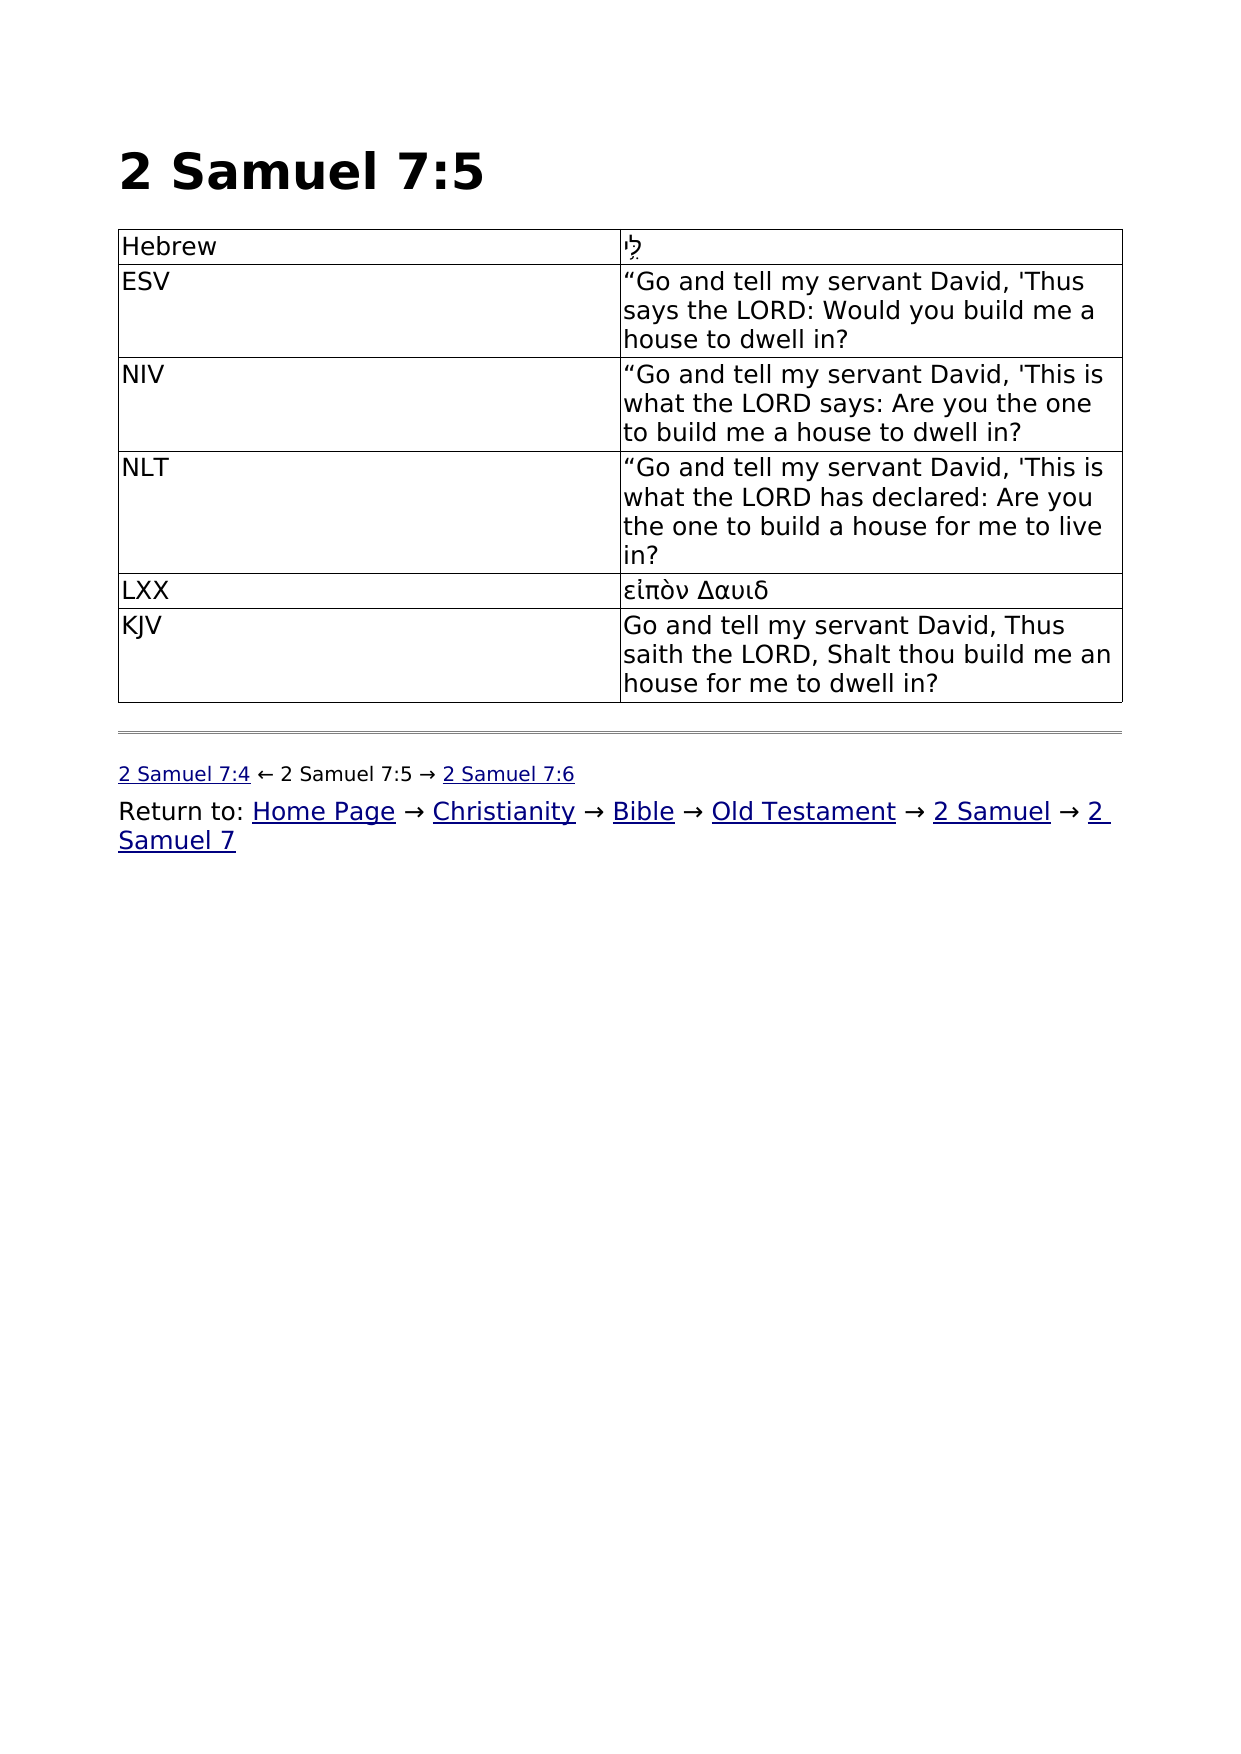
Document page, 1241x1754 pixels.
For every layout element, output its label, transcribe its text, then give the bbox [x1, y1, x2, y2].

table_cell “Go and tell my servant David, 'This is what the LORD has declared: Are you the one to build a house for me to live in? [621, 452, 1122, 573]
table_cell ESV [119, 265, 620, 357]
text Return to: Home Page → Christianity → Bible → Old Testament → 2 Samuel → 2 Samuel 7 [118, 797, 1122, 855]
table_header Hebrew [119, 230, 620, 264]
table_header לִּ֥י [621, 230, 1122, 264]
table_cell εἰπὸν Δαυιδ [621, 574, 1122, 608]
text 2 Samuel 7:4 ← 2 Samuel 7:5 → 2 Samuel 7:6 [118, 763, 1122, 797]
table_cell “Go and tell my servant David, 'Thus says the LORD: Would you build me a house to dwell in? [621, 265, 1122, 357]
table_cell Go and tell my servant David, Thus saith the LORD, Shalt thou build me an house for me to dwell in? [621, 609, 1122, 702]
table_cell NLT [119, 452, 620, 573]
table_cell NIV [119, 358, 620, 451]
table_cell “Go and tell my servant David, 'This is what the LORD says: Are you the one to build me a house to dwell in? [621, 358, 1122, 451]
table_cell LXX [119, 574, 620, 608]
subtitle 2 Samuel 7:5 [118, 143, 1122, 201]
table_cell KJV [119, 609, 620, 702]
